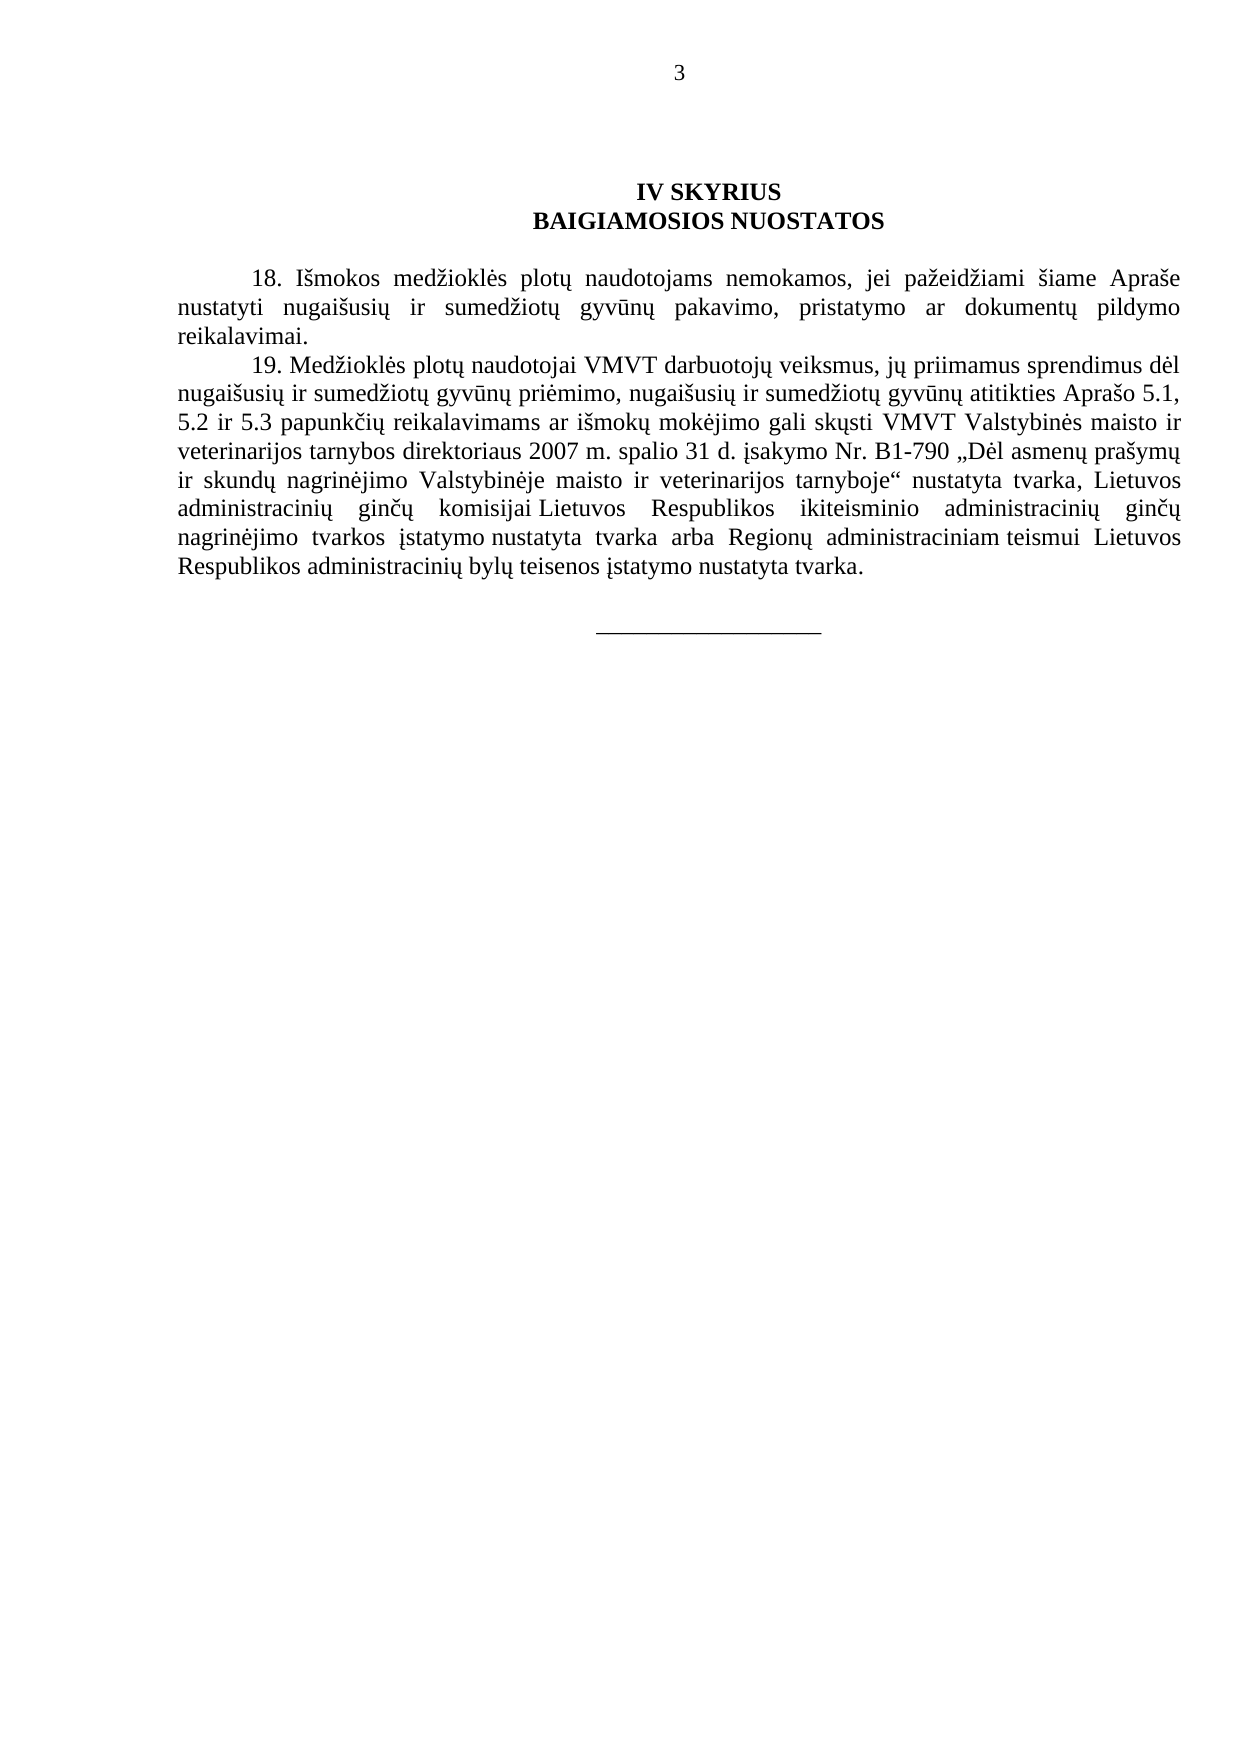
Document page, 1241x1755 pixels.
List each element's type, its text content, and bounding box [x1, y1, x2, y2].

text BAIGIAMOSIOS NUOSTATOS [177, 206, 1181, 235]
text 18. Išmokos medžioklės plotų naudotojams nemokamos, jei pažeidžiami šiame Apraše nustatyti nugaišusių ir sumedžiotų gyvūnų pakavimo, pristatymo ar dokumentų pildymo reikalavimai. [177, 263, 1181, 350]
text __________________ [177, 608, 1181, 637]
text IV SKYRIUS [177, 177, 1181, 206]
text 19. Medžioklės plotų naudotojai VMVT darbuotojų veiksmus, jų priimamus sprendimus dėl nugaišusių ir sumedžiotų gyvūnų priėmimo, nugaišusių ir sumedžiotų gyvūnų atitikties Aprašo 5.1, 5.2 ir 5.3 papunkčių reikalavimams ar išmokų mokėjimo gali skųsti VMVT Valstybinės maisto ir veterinarijos tarnybos direktoriaus 2007 m. spalio 31 d. įsakymo Nr. B1-790 „Dėl asmenų prašymų ir skundų nagrinėjimo Valstybinėje maisto ir veterinarijos tarnyboje“ nustatyta tvarka, Lietuvos administracinių ginčų komisijai Lietuvos Respublikos ikiteisminio administracinių ginčų nagrinėjimo tvarkos įstatymo nustatyta tvarka arba Regionų administraciniam teismui Lietuvos Respublikos administracinių bylų teisenos įstatymo nustatyta tvarka. [177, 350, 1181, 580]
